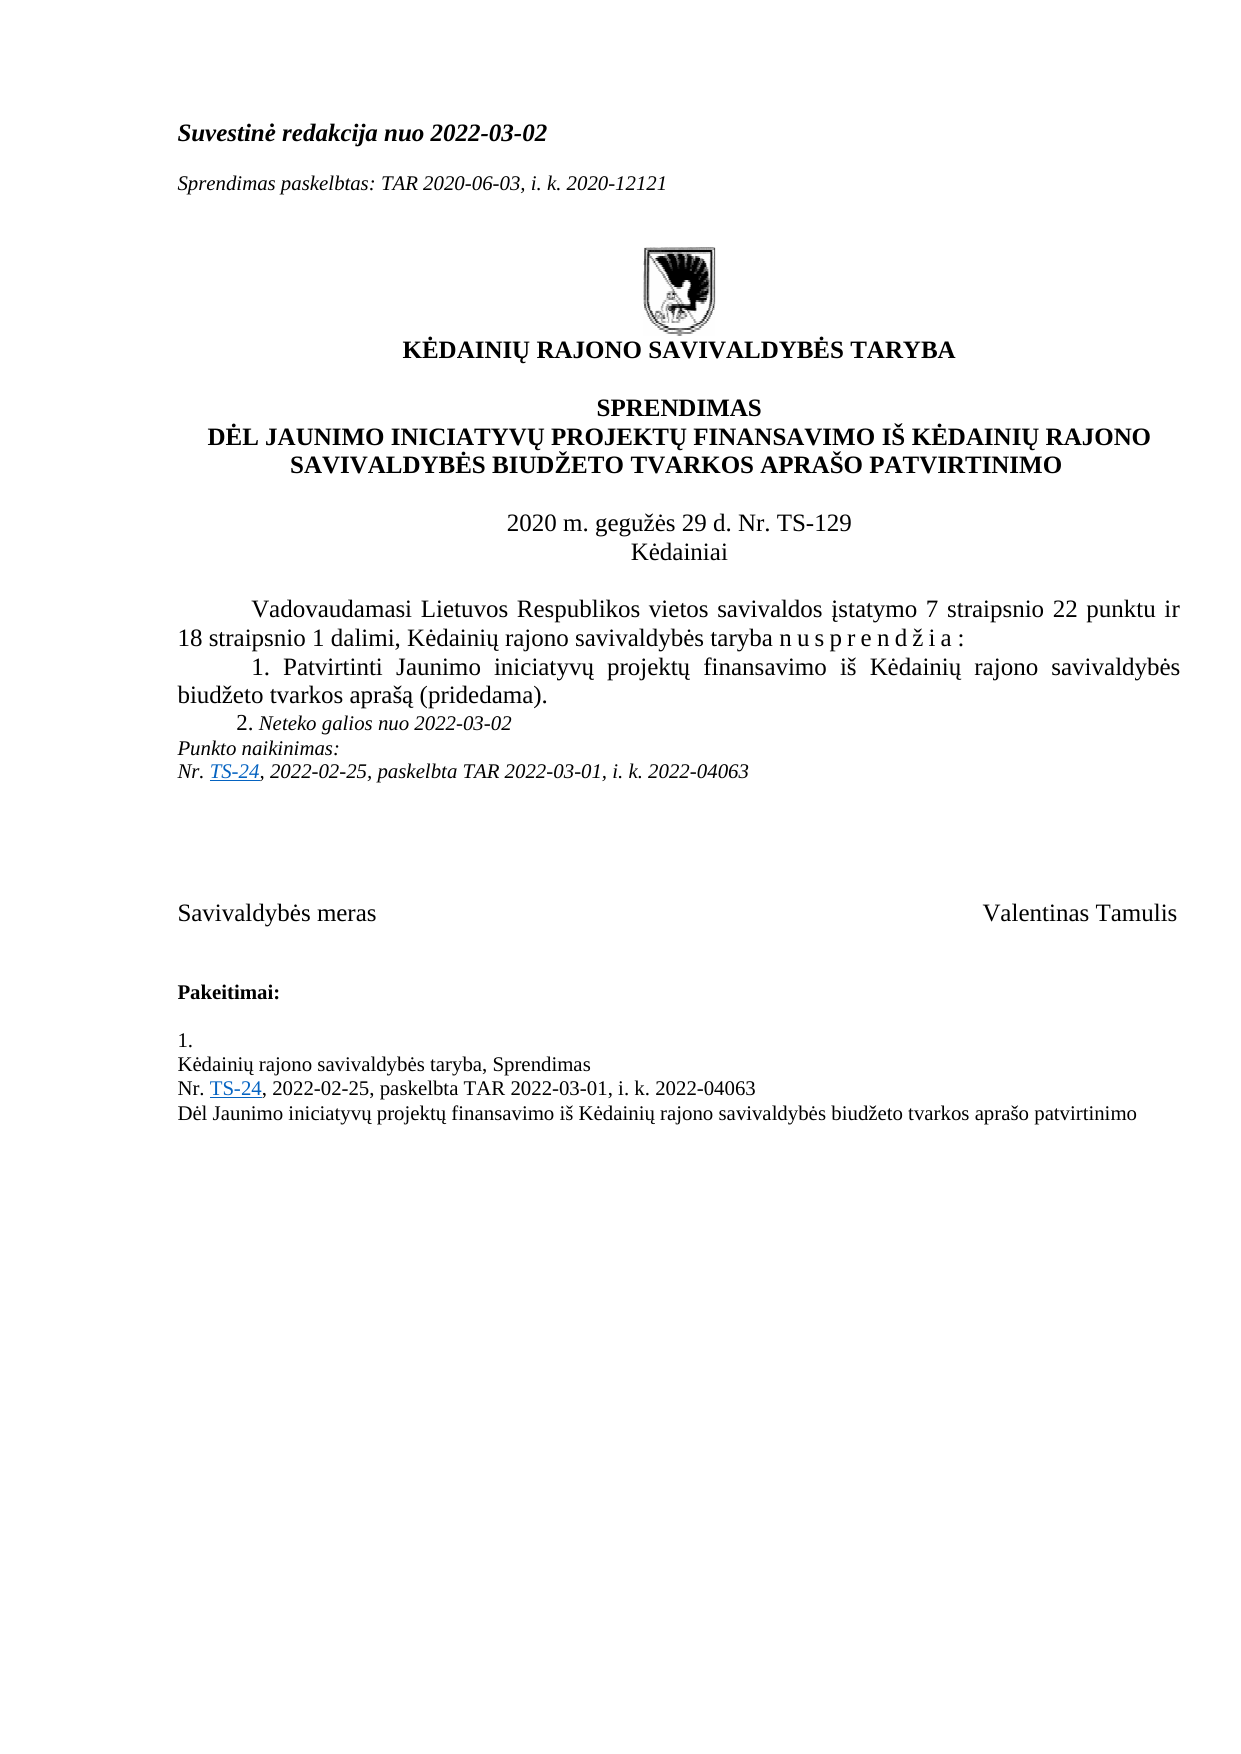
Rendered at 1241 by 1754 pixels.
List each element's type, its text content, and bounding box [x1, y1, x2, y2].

text KĖDAINIŲ RAJONO SAVIVALDYBĖS TARYBA [177, 335, 1181, 364]
text Kėdainių rajono savivaldybės taryba, Sprendimas [177, 1052, 1181, 1076]
text Nr. TS-24, 2022-02-25, paskelbta TAR 2022-03-01, i. k. 2022-04063 [177, 1076, 1181, 1100]
text DĖL JAUNIMO INICIATYVŲ PROJEKTŲ FINANSAVIMO IŠ KĖDAINIŲ RAJONO SAVIVALDYBĖS BIUDŽETO TVARKOS APRAŠO PATVIRTINIMO [177, 422, 1181, 479]
text Dėl Jaunimo iniciatyvų projektų finansavimo iš Kėdainių rajono savivaldybės biudžeto tvarkos aprašo patvirtinimo [177, 1100, 1181, 1124]
text Sprendimas paskelbtas: TAR 2020-06-03, i. k. 2020-12121 [177, 171, 1181, 195]
text Savivaldybės meras Valentinas Tamulis [177, 898, 1181, 927]
text Kėdainiai [177, 537, 1181, 565]
text Nr. TS-24, 2022-02-25, paskelbta TAR 2022-03-01, i. k. 2022-04063 [177, 759, 1181, 783]
text Punkto naikinimas: [177, 735, 1181, 759]
text Pakeitimai: [177, 980, 1181, 1004]
text Vadovaudamasi Lietuvos Respublikos vietos savivaldos įstatymo 7 straipsnio 22 punktu ir 18 straipsnio 1 dalimi, Kėdainių rajono savivaldybės taryba nusprendžia: [177, 594, 1181, 652]
text 1. [177, 1028, 1181, 1052]
text 2. Neteko galios nuo 2022-03-02 [177, 709, 1181, 735]
text 2020 m. gegužės 29 d. Nr. TS-129 [177, 508, 1181, 537]
text SPRENDIMAS [177, 393, 1181, 422]
text 1. Patvirtinti Jaunimo iniciatyvų projektų finansavimo iš Kėdainių rajono savivaldybės biudžeto tvarkos aprašą (pridedama). [177, 652, 1181, 709]
text Suvestinė redakcija nuo 2022-03-02 [177, 118, 1181, 147]
